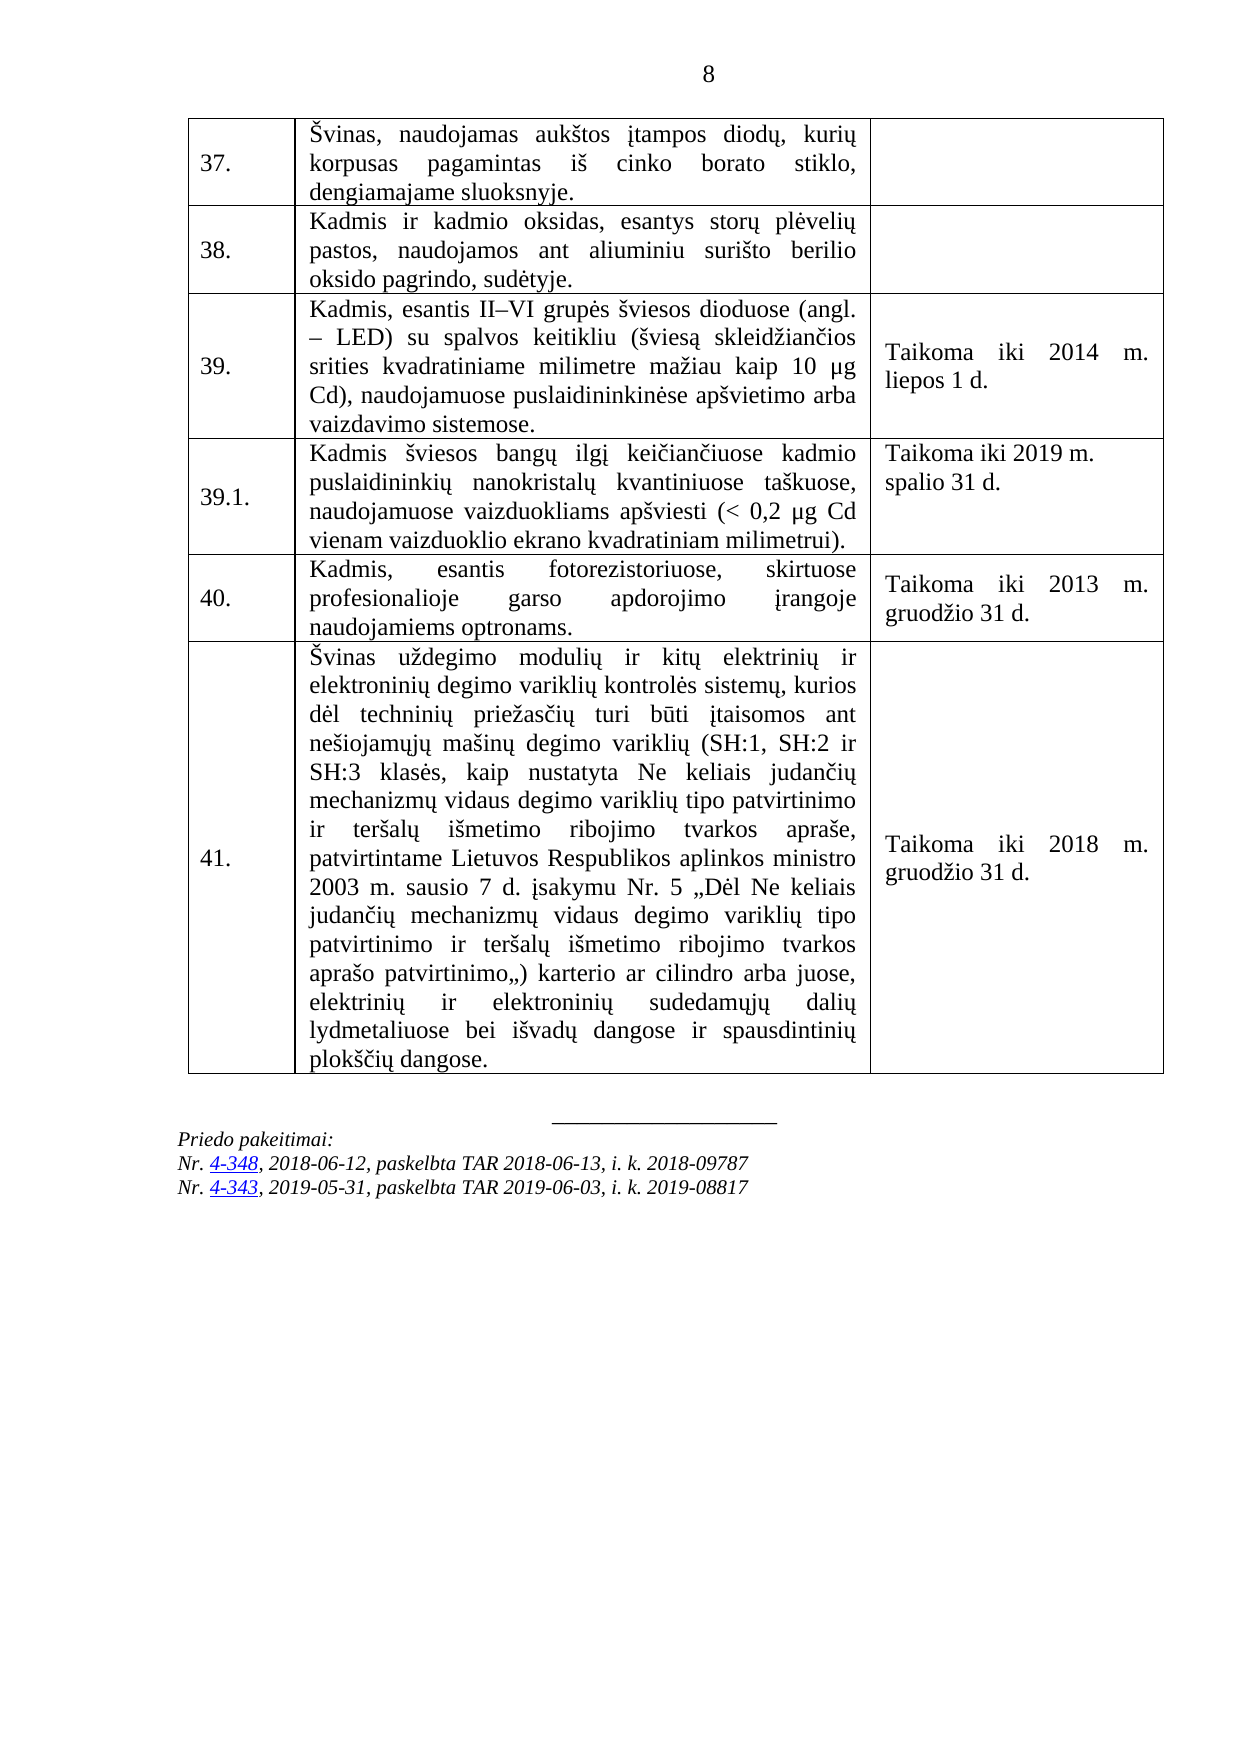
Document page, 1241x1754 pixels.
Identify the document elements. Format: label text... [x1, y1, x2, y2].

table_cell Taikoma iki 2014 m. liepos 1 d. [871, 294, 1163, 437]
table_cell 39. [189, 294, 294, 437]
text Nr. 4-348, 2018-06-12, paskelbta TAR 2018-06-13, i. k. 2018-09787 [177, 1151, 1152, 1175]
table_cell Kadmis, esantis II–VI grupės šviesos dioduose (angl. – LED) su spalvos keitikliu (šviesą skleidžiančios srities kvadratiniame milimetre mažiau kaip 10 μg Cd), naudojamuose puslaidininkinėse apšvietimo arba vaizdavimo sistemose. [296, 294, 870, 437]
text Priedo pakeitimai: [177, 1127, 1152, 1151]
table_cell 39.1. [189, 439, 294, 553]
table_cell [871, 206, 1163, 293]
text __________________ [177, 1098, 1152, 1127]
table_cell Taikoma iki 2018 m. gruodžio 31 d. [871, 642, 1163, 1073]
table_cell Kadmis ir kadmio oksidas, esantys storų plėvelių pastos, naudojamos ant aliuminiu surišto berilio oksido pagrindo, sudėtyje. [296, 206, 870, 293]
table_cell Kadmis, esantis fotorezistoriuose, skirtuose profesionalioje garso apdorojimo įrangoje naudojamiems optronams. [296, 555, 870, 641]
table_cell [871, 119, 1163, 205]
table_cell 37. [189, 119, 294, 205]
table_cell Kadmis šviesos bangų ilgį keičiančiuose kadmio puslaidininkių nanokristalų kvantiniuose taškuose, naudojamuose vaizduokliams apšviesti (< 0,2 μg Cd vienam vaizduoklio ekrano kvadratiniam milimetrui). [296, 439, 870, 553]
table_cell 40. [189, 555, 294, 641]
table_cell 38. [189, 206, 294, 293]
table_cell 41. [189, 642, 294, 1073]
table_cell Švinas uždegimo modulių ir kitų elektrinių ir elektroninių degimo variklių kontrolės sistemų, kurios dėl techninių priežasčių turi būti įtaisomos ant nešiojamųjų mašinų degimo variklių (SH:1, SH:2 ir SH:3 klasės, kaip nustatyta Ne keliais judančių mechanizmų vidaus degimo variklių tipo patvirtinimo ir teršalų išmetimo ribojimo tvarkos apraše, patvirtintame Lietuvos Respublikos aplinkos ministro 2003 m. sausio 7 d. įsakymu Nr. 5 „Dėl Ne keliais judančių mechanizmų vidaus degimo variklių tipo patvirtinimo ir teršalų išmetimo ribojimo tvarkos aprašo patvirtinimo„) karterio ar cilindro arba juose, elektrinių ir elektroninių sudedamųjų dalių lydmetaliuose bei išvadų dangose ir spausdintinių plokščių dangose. [296, 642, 870, 1073]
table_cell Švinas, naudojamas aukštos įtampos diodų, kurių korpusas pagamintas iš cinko borato stiklo, dengiamajame sluoksnyje. [296, 119, 870, 205]
table_cell Taikoma iki 2013 m. gruodžio 31 d. [871, 555, 1163, 641]
text Nr. 4-343, 2019-05-31, paskelbta TAR 2019-06-03, i. k. 2019-08817 [177, 1175, 1152, 1199]
table_cell Taikoma iki 2019 m. spalio 31 d. [871, 439, 1163, 553]
